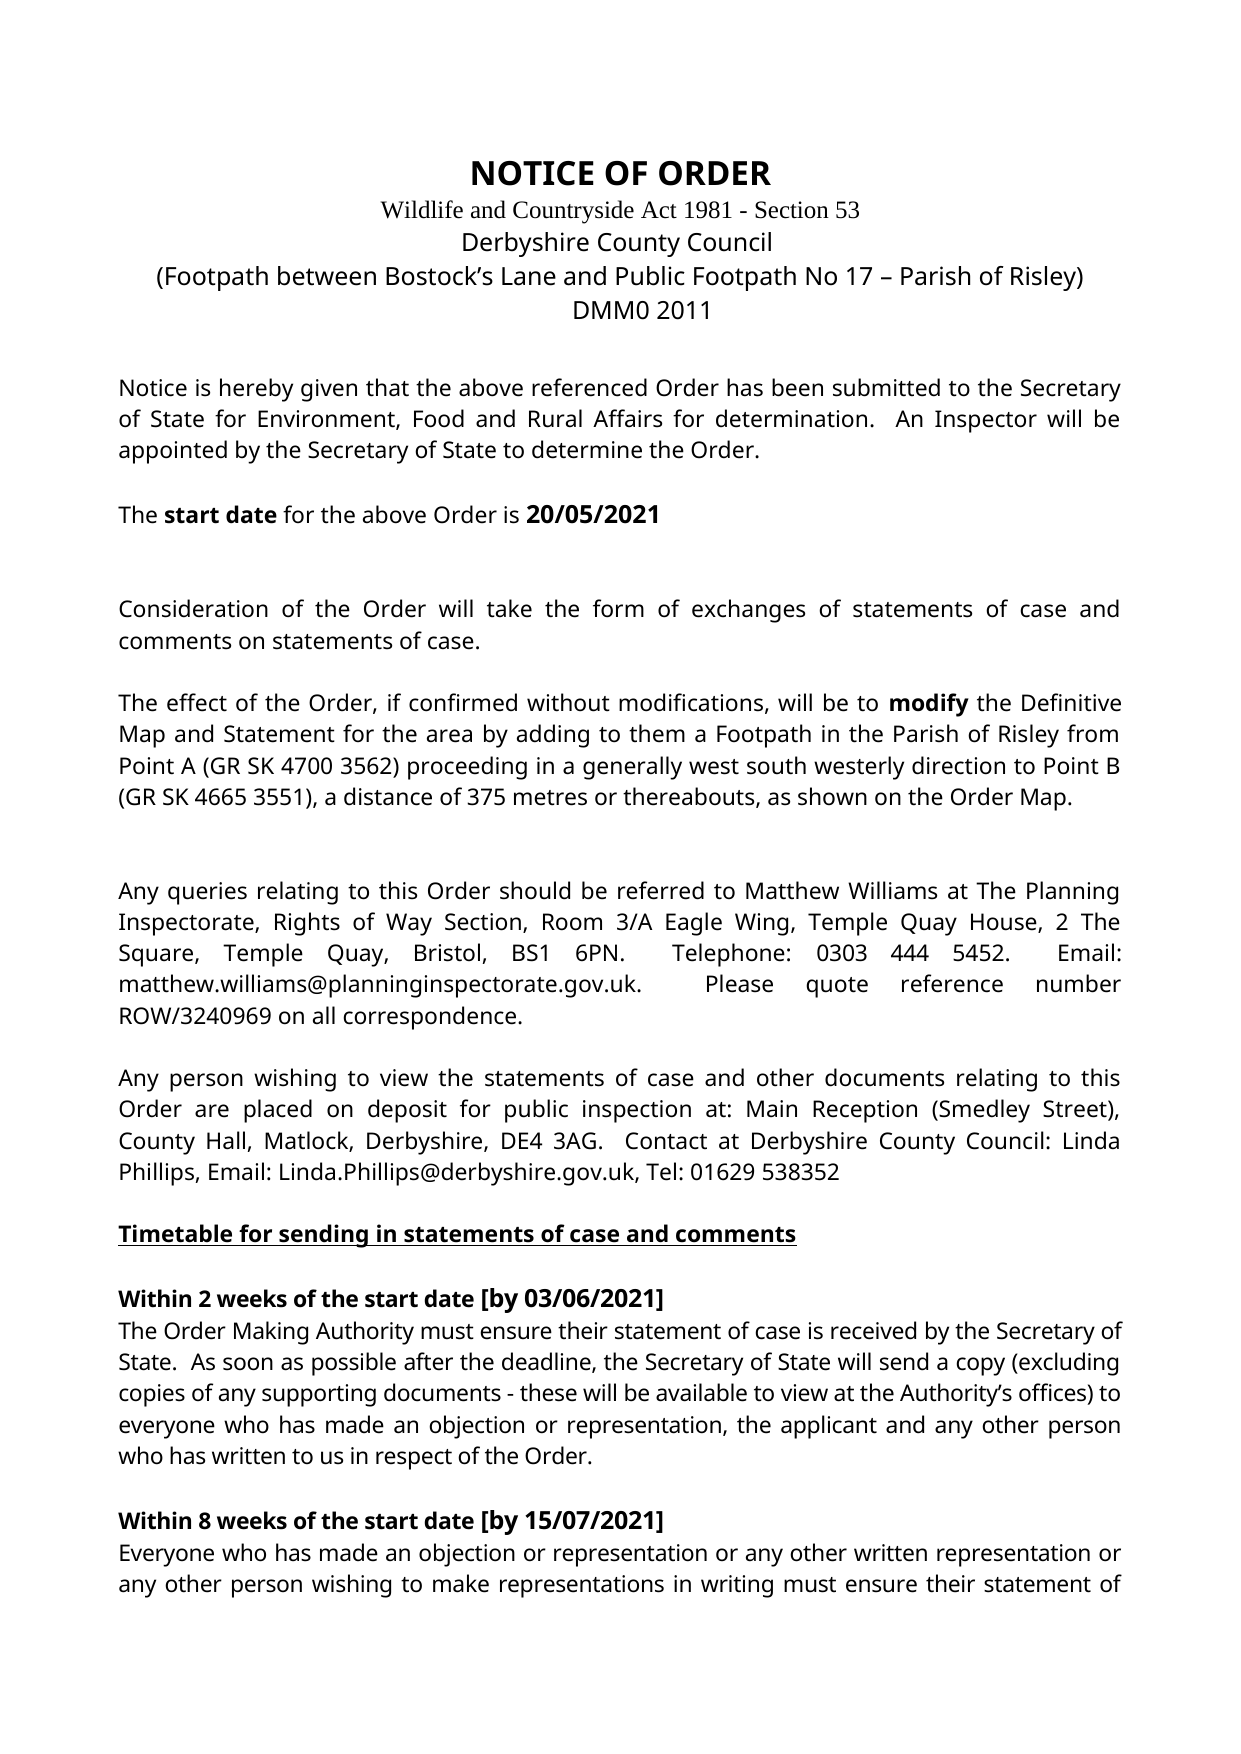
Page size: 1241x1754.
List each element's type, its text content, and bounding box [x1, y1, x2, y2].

text The start date for the above Order is 20/05/2021 [118, 497, 1122, 531]
text Timetable for sending in statements of case and comments [118, 1218, 1122, 1249]
text Any person wishing to view the statements of case and other documents relating to this Order are placed on deposit for public inspection at: Main Reception (Smedley Street), County Hall, Matlock, Derbyshire, DE4 3AG. Contact at Derbyshire County Council: Linda Phillips, Email: Linda.Phillips@derbyshire.gov.uk, Tel: 01629 538352 [118, 1062, 1122, 1187]
text The Order Making Authority must ensure their statement of case is received by the Secretary of State. As soon as possible after the deadline, the Secretary of State will send a copy (excluding copies of any supporting documents - these will be available to view at the Authority’s offices) to everyone who has made an objection or representation, the applicant and any other person who has written to us in respect of the Order. [118, 1315, 1122, 1471]
text Everyone who has made an objection or representation or any other written representation or any other person wishing to make representations in writing must ensure their statement of [118, 1536, 1122, 1599]
text Within 2 weeks of the start date [by 03/06/2021] [118, 1281, 1122, 1315]
text Derbyshire County Council [118, 224, 1122, 258]
text Any queries relating to this Order should be referred to Matthew Williams at The Planning Inspectorate, Rights of Way Section, Room 3/A Eagle Wing, Temple Quay House, 2 The Square, Temple Quay, Bristol, BS1 6PN. Telephone: 0303 444 5452. Email: matthew.williams@planninginspectorate.gov.uk. Please quote reference number ROW/3240969 on all correspondence. [118, 874, 1122, 1031]
text Notice is hereby given that the above referenced Order has been submitted to the Secretary of State for Environment, Food and Rural Affairs for determination. An Inspector will be appointed by the Secretary of State to determine the Order. [118, 372, 1122, 466]
text Wildlife and Countryside Act 1981 - Section 53 [118, 195, 1122, 224]
text Within 8 weeks of the start date [by 15/07/2021] [118, 1502, 1122, 1536]
text The effect of the Order, if confirmed without modifications, will be to modify the Definitive Map and Statement for the area by adding to them a Footpath in the Parish of Risley from Point A (GR SK 4700 3562) proceeding in a generally west south westerly direction to Point B (GR SK 4665 3551), a distance of 375 metres or thereabouts, as shown on the Order Map. [118, 687, 1122, 812]
text NOTICE OF ORDER [118, 150, 1122, 195]
text (Footpath between Bostock’s Lane and Public Footpath No 17 – Parish of Risley) DMM0 2011 [118, 258, 1122, 326]
text Consideration of the Order will take the form of exchanges of statements of case and comments on statements of case. [118, 593, 1122, 656]
